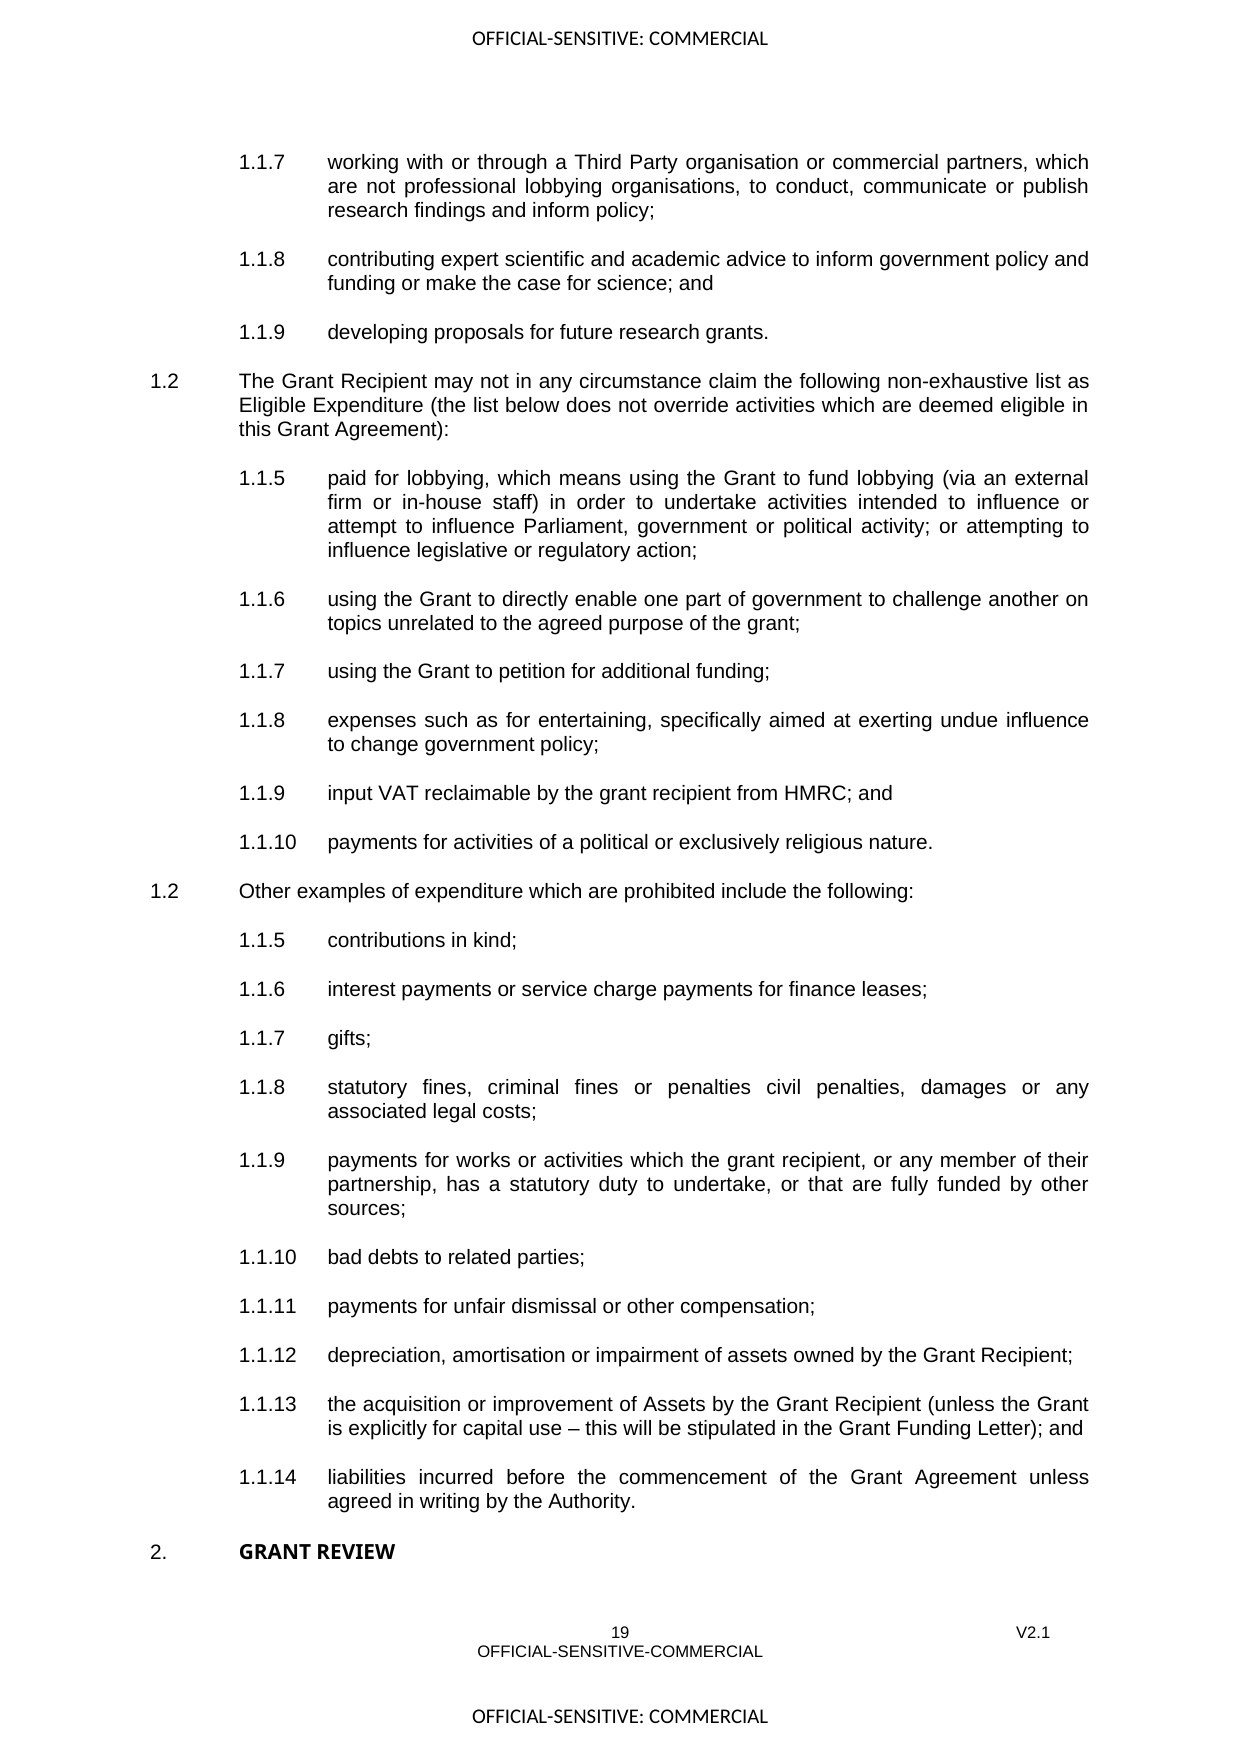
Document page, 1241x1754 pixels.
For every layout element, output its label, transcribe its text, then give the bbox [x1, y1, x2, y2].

list using the Grant to petition for additional funding; [239, 659, 1090, 683]
list liabilities incurred before the commencement of the Grant Agreement unless agreed in writing by the Authority. [239, 1464, 1090, 1512]
list expenses such as for entertaining, specifically aimed at exerting undue influence to change government policy; [239, 708, 1090, 756]
list payments for works or activities which the grant recipient, or any member of their partnership, has a statutory duty to undertake, or that are fully funded by other sources; [239, 1148, 1090, 1220]
list Other examples of expenditure which are prohibited include the following: [150, 879, 1090, 903]
list paid for lobbying, which means using the Grant to fund lobbying (via an external firm or in-house staff) in order to undertake activities intended to influence or attempt to influence Parliament, government or political activity; or attempting to influence legislative or regulatory action; [239, 466, 1090, 561]
list using the Grant to directly enable one part of government to challenge another on topics unrelated to the agreed purpose of the grant; [239, 586, 1090, 634]
list payments for unfair dismissal or other compensation; [239, 1294, 1090, 1318]
list developing proposals for future research grants. [239, 320, 1090, 344]
list interest payments or service charge payments for finance leases; [239, 977, 1090, 1001]
list input VAT reclaimable by the grant recipient from HMRC; and [239, 781, 1090, 805]
list depreciation, amortisation or impairment of assets owned by the Grant Recipient; [239, 1343, 1090, 1367]
list The Grant Recipient may not in any circumstance claim the following non-exhaustive list as Eligible Expenditure (the list below does not override activities which are deemed eligible in this Grant Agreement): [150, 369, 1090, 441]
list working with or through a Third Party organisation or commercial partners, which are not professional lobbying organisations, to conduct, communicate or publish research findings and inform policy; [239, 150, 1090, 222]
list the acquisition or improvement of Assets by the Grant Recipient (unless the Grant is explicitly for capital use – this will be stipulated in the Grant Funding Letter); and [239, 1392, 1090, 1439]
list contributions in kind; [239, 928, 1090, 952]
list statutory fines, criminal fines or penalties civil penalties, damages or any associated legal costs; [239, 1075, 1090, 1123]
list payments for activities of a political or exclusively religious nature. [239, 830, 1090, 854]
list gifts; [239, 1026, 1090, 1050]
list bad debts to related parties; [239, 1245, 1090, 1269]
list GRANT REVIEW [150, 1537, 1090, 1566]
list contributing expert scientific and academic advice to inform government policy and funding or make the case for science; and [239, 247, 1090, 295]
